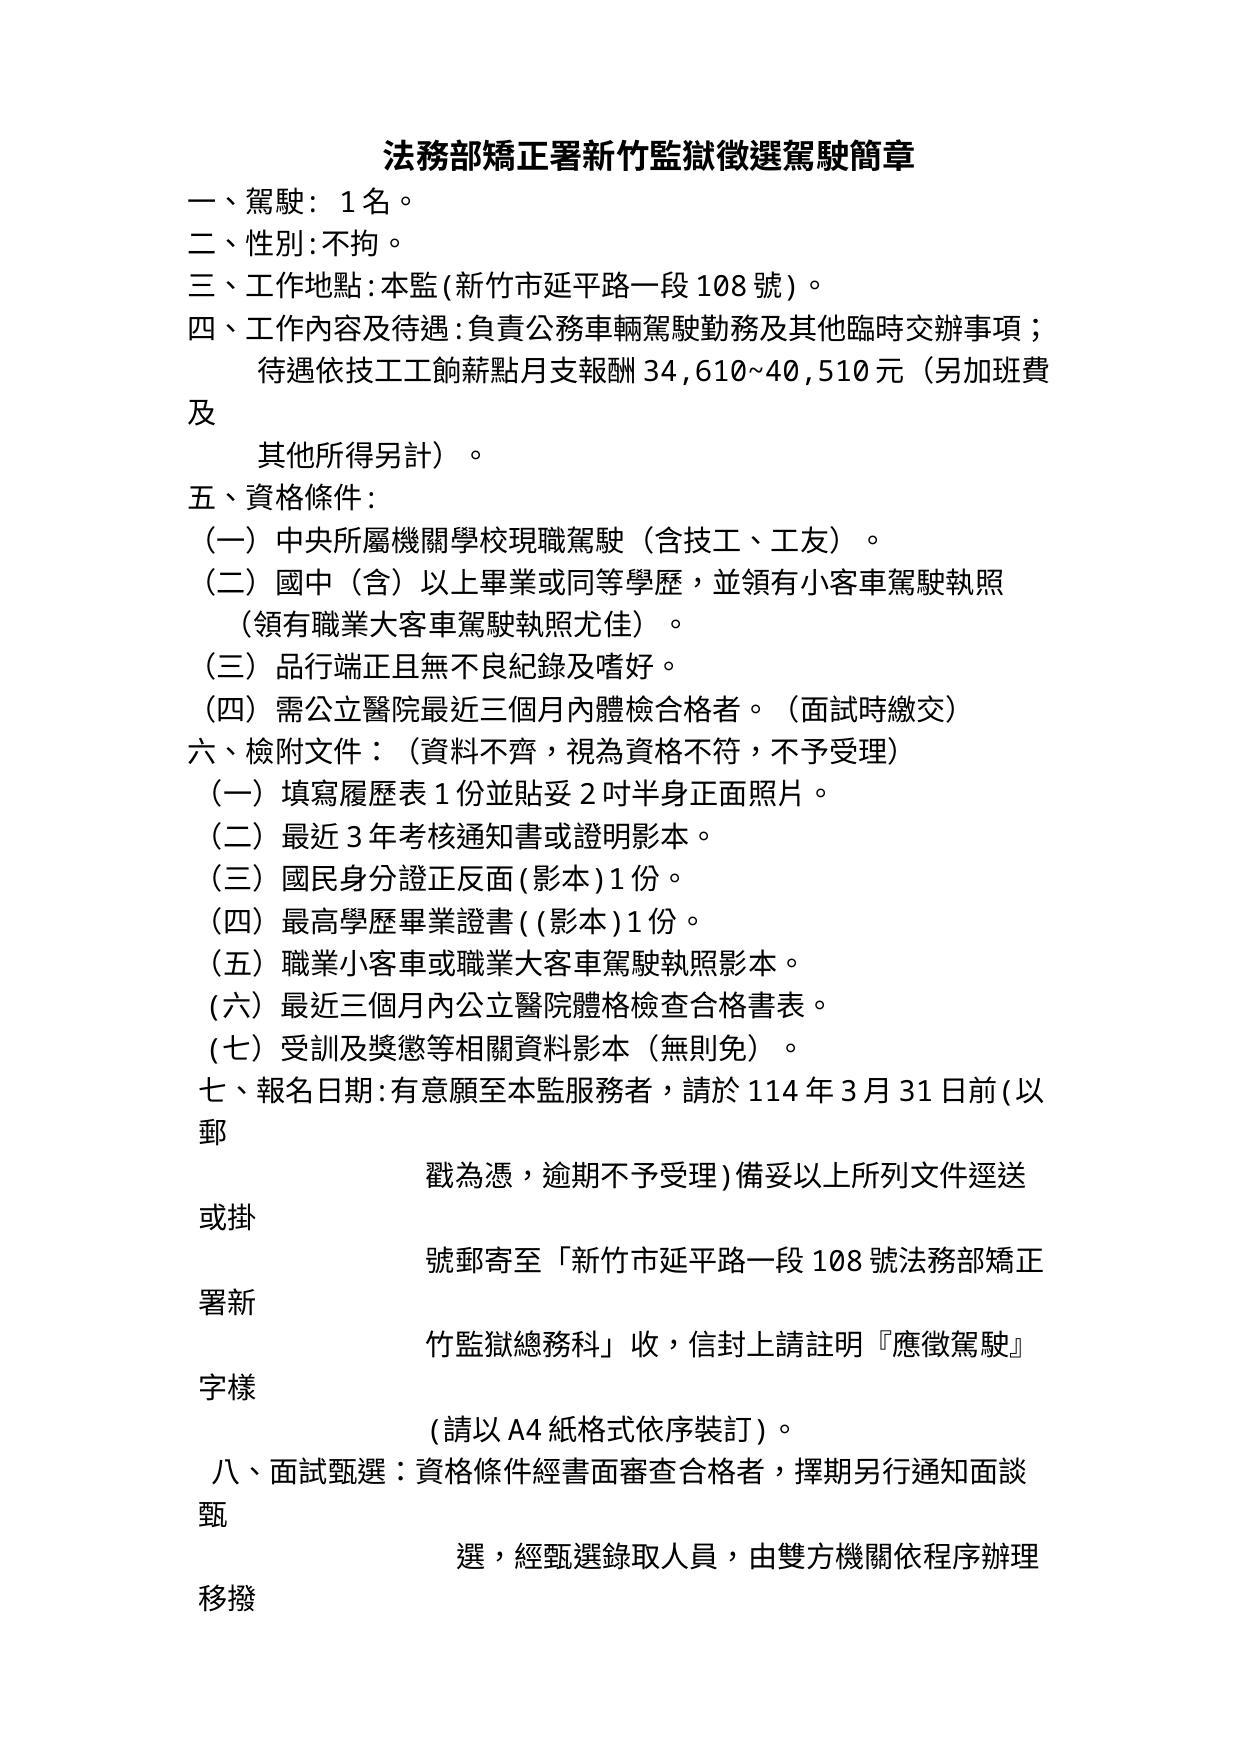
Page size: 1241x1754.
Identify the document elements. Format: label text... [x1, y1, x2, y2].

text （四）最高學歷畢業證書((影本)1份。 [176, 898, 1053, 941]
text 一、駕駛: 1名。 [187, 178, 1053, 221]
text 八、面試甄選：資格條件經書面審查合格者，擇期另行通知面談甄 [89, 1449, 1053, 1533]
text （三）國民身分證正反面(影本)1份。 [176, 856, 1053, 898]
text （四）需公立醫院最近三個月內體檢合格者。（面試時繳交） [187, 686, 1053, 729]
text 選，經甄選錄取人員，由雙方機關依程序辦理移撥 [89, 1533, 1053, 1618]
text (六）最近三個月內公立醫院體格檢查合格書表。 [187, 983, 1053, 1025]
text （一）填寫履歷表1份並貼妥2吋半身正面照片。 [176, 771, 1053, 813]
text （領有職業大客車駕駛執照尤佳）。 [187, 602, 1053, 644]
text 三、工作地點:本監(新竹市延平路一段108號)。 [187, 263, 1053, 305]
text 五、資格條件: [187, 475, 1053, 517]
text 其他所得另計）。 [187, 432, 1053, 475]
text 號郵寄至「新竹市延平路一段108號法務部矯正署新 [111, 1237, 1053, 1322]
text 竹監獄總務科」收，信封上請註明『應徵駕駛』字樣 [111, 1322, 1053, 1406]
text （二）國中（含）以上畢業或同等學歷，並領有小客車駕駛執照 [187, 559, 1053, 602]
text （三）品行端正且無不良紀錄及嗜好。 [187, 644, 1053, 686]
text 戳為憑，逾期不予受理)備妥以上所列文件逕送或掛 [111, 1152, 1053, 1237]
text （一）中央所屬機關學校現職駕駛（含技工、工友）。 [187, 517, 1053, 559]
text 待遇依技工工餉薪點月支報酬34,610~40,510元（另加班費及 [187, 348, 1053, 432]
text 四、工作內容及待遇:負責公務車輛駕駛勤務及其他臨時交辦事項； [187, 305, 1053, 348]
text (請以A4紙格式依序裝訂)。 [111, 1406, 1053, 1449]
text 六、檢附文件：（資料不齊，視為資格不符，不予受理） [187, 729, 1053, 771]
text （五）職業小客車或職業大客車駕駛執照影本。 [176, 941, 1053, 983]
text 七、報名日期:有意願至本監服務者，請於114年3月31日前(以郵 [111, 1068, 1053, 1152]
text 二、性別:不拘。 [187, 221, 1053, 263]
text 法務部矯正署新竹監獄徵選駕駛簡章 [187, 130, 1053, 178]
text (七）受訓及獎懲等相關資料影本（無則免）。 [187, 1025, 1053, 1068]
text （二）最近3年考核通知書或證明影本。 [176, 813, 1053, 856]
